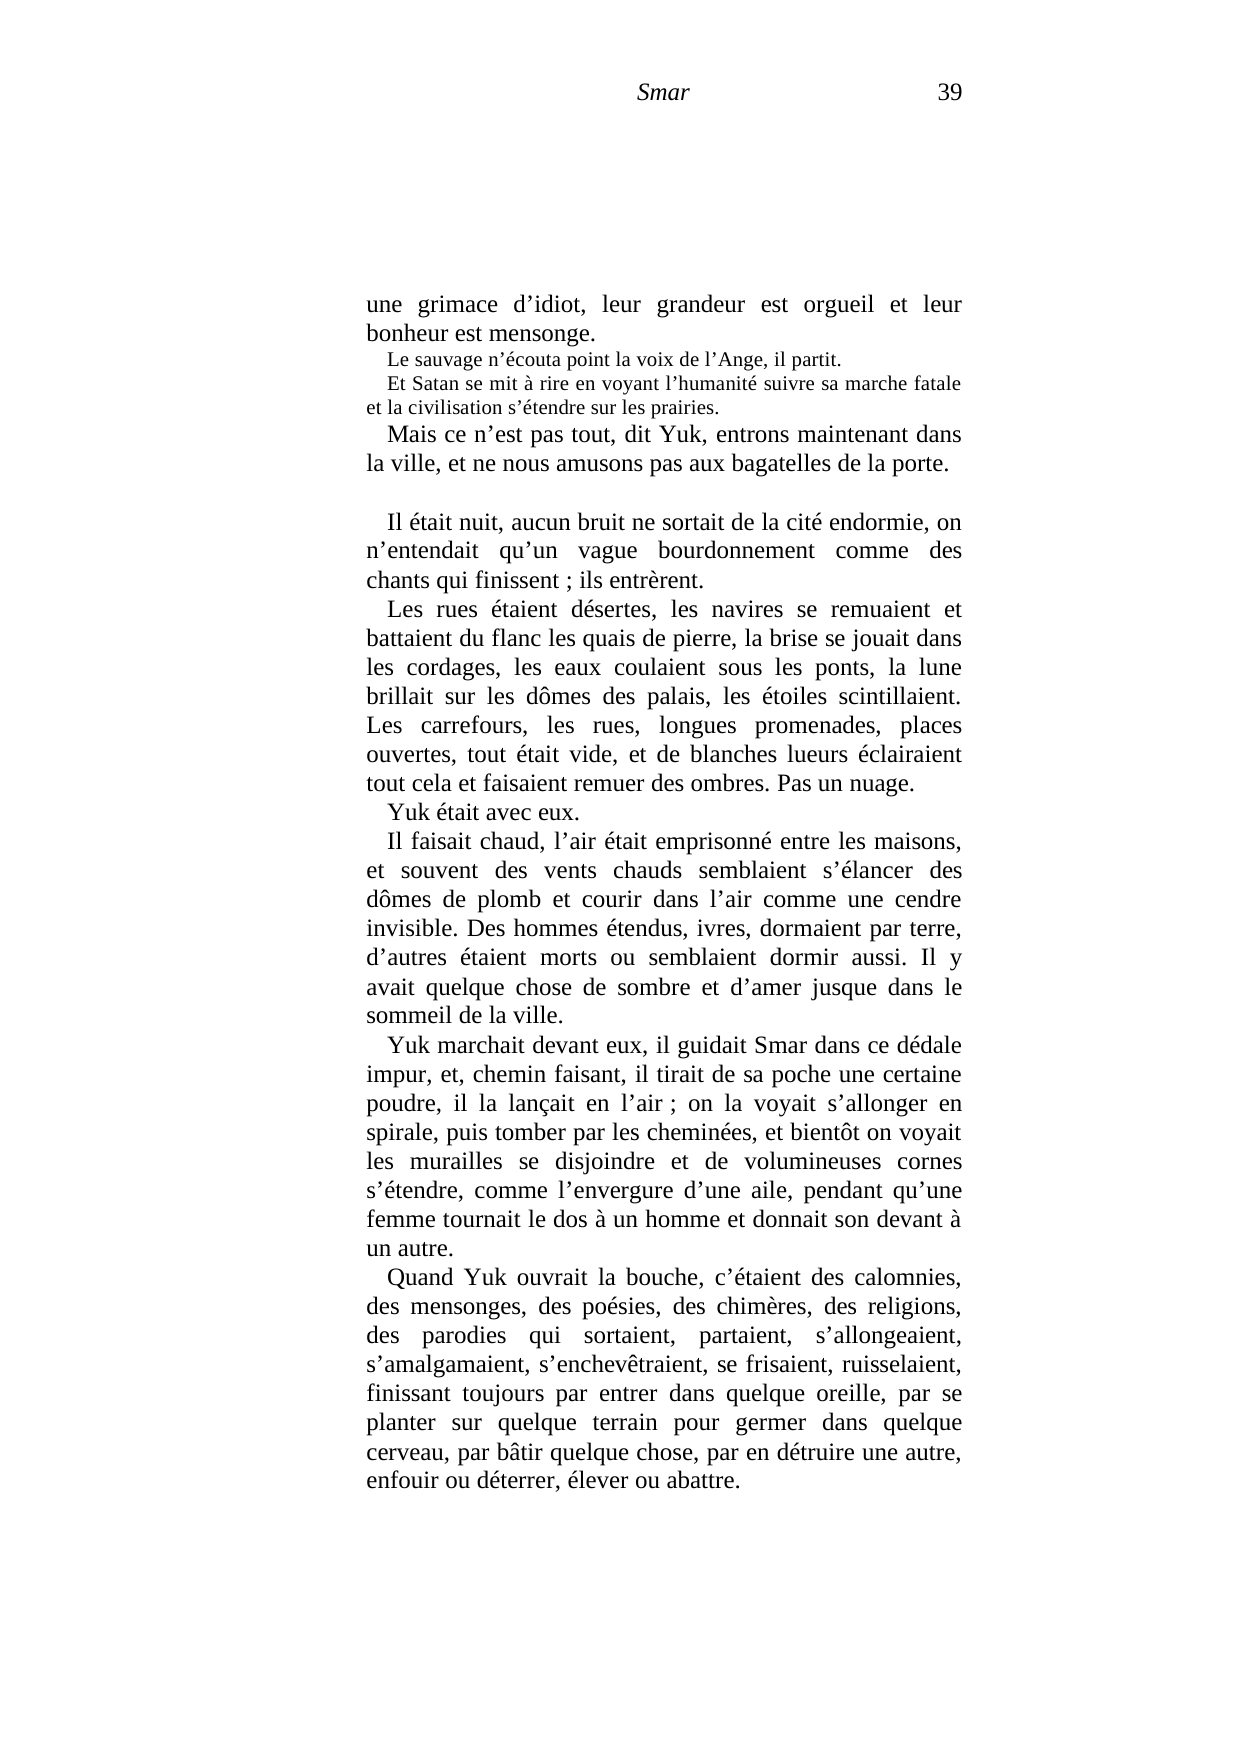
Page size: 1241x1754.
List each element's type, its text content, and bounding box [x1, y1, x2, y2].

text une grimace d’idiot, leur grandeur est orgueil et leur bonheur est mensonge. [366, 289, 962, 347]
text Il faisait chaud, l’air était emprisonné entre les maisons, et souvent des vents chauds semblaient s’élancer des dômes de plomb et courir dans l’air comme une cendre invisible. Des hommes étendus, ivres, dormaient par terre, d’autres étaient morts ou semblaient dormir aussi. Il y avait quelque chose de sombre et d’amer jusque dans le sommeil de la ville. [366, 826, 962, 1029]
text Et Satan se mit à rire en voyant l’humanité suivre sa marche fatale et la civilisation s’étendre sur les prairies. [366, 371, 962, 419]
text Le sauvage n’écouta point la voix de l’Ange, il partit. [366, 347, 962, 371]
text Il était nuit, aucun bruit ne sortait de la cité endormie, on n’entendait qu’un vague bourdonnement comme des chants qui finissent ; ils entrèrent. [366, 506, 962, 593]
text Quand Yuk ouvrait la bouche, c’étaient des calomnies, des mensonges, des poésies, des chimères, des religions, des parodies qui sortaient, partaient, s’allongeaient, s’amalgamaient, s’enchevêtraient, se frisaient, ruisselaient, finissant toujours par entrer dans quelque oreille, par se planter sur quelque terrain pour germer dans quelque cerveau, par bâtir quelque chose, par en détruire une autre, enfouir ou déterrer, élever ou abattre. [366, 1262, 962, 1494]
text Yuk était avec eux. [366, 797, 962, 826]
text Mais ce n’est pas tout, dit Yuk, entrons maintenant dans la ville, et ne nous amusons pas aux bagatelles de la porte. [366, 419, 962, 477]
text Les rues étaient désertes, les navires se remuaient et battaient du flanc les quais de pierre, la brise se jouait dans les cordages, les eaux coulaient sous les ponts, la lune brillait sur les dômes des palais, les étoiles scintillaient. Les carrefours, les rues, longues promenades, places ouvertes, tout était vide, et de blanches lueurs éclairaient tout cela et faisaient remuer des ombres. Pas un nuage. [366, 593, 962, 797]
text Yuk marchait devant eux, il guidait Smar dans ce dédale impur, et, chemin faisant, il tirait de sa poche une certaine poudre, il la lançait en l’air ; on la voyait s’allonger en spirale, puis tomber par les cheminées, et bientôt on voyait les murailles se disjoindre et de volumineuses cornes s’étendre, comme l’envergure d’une aile, pendant qu’une femme tournait le dos à un homme et donnait son devant à un autre. [366, 1029, 962, 1262]
